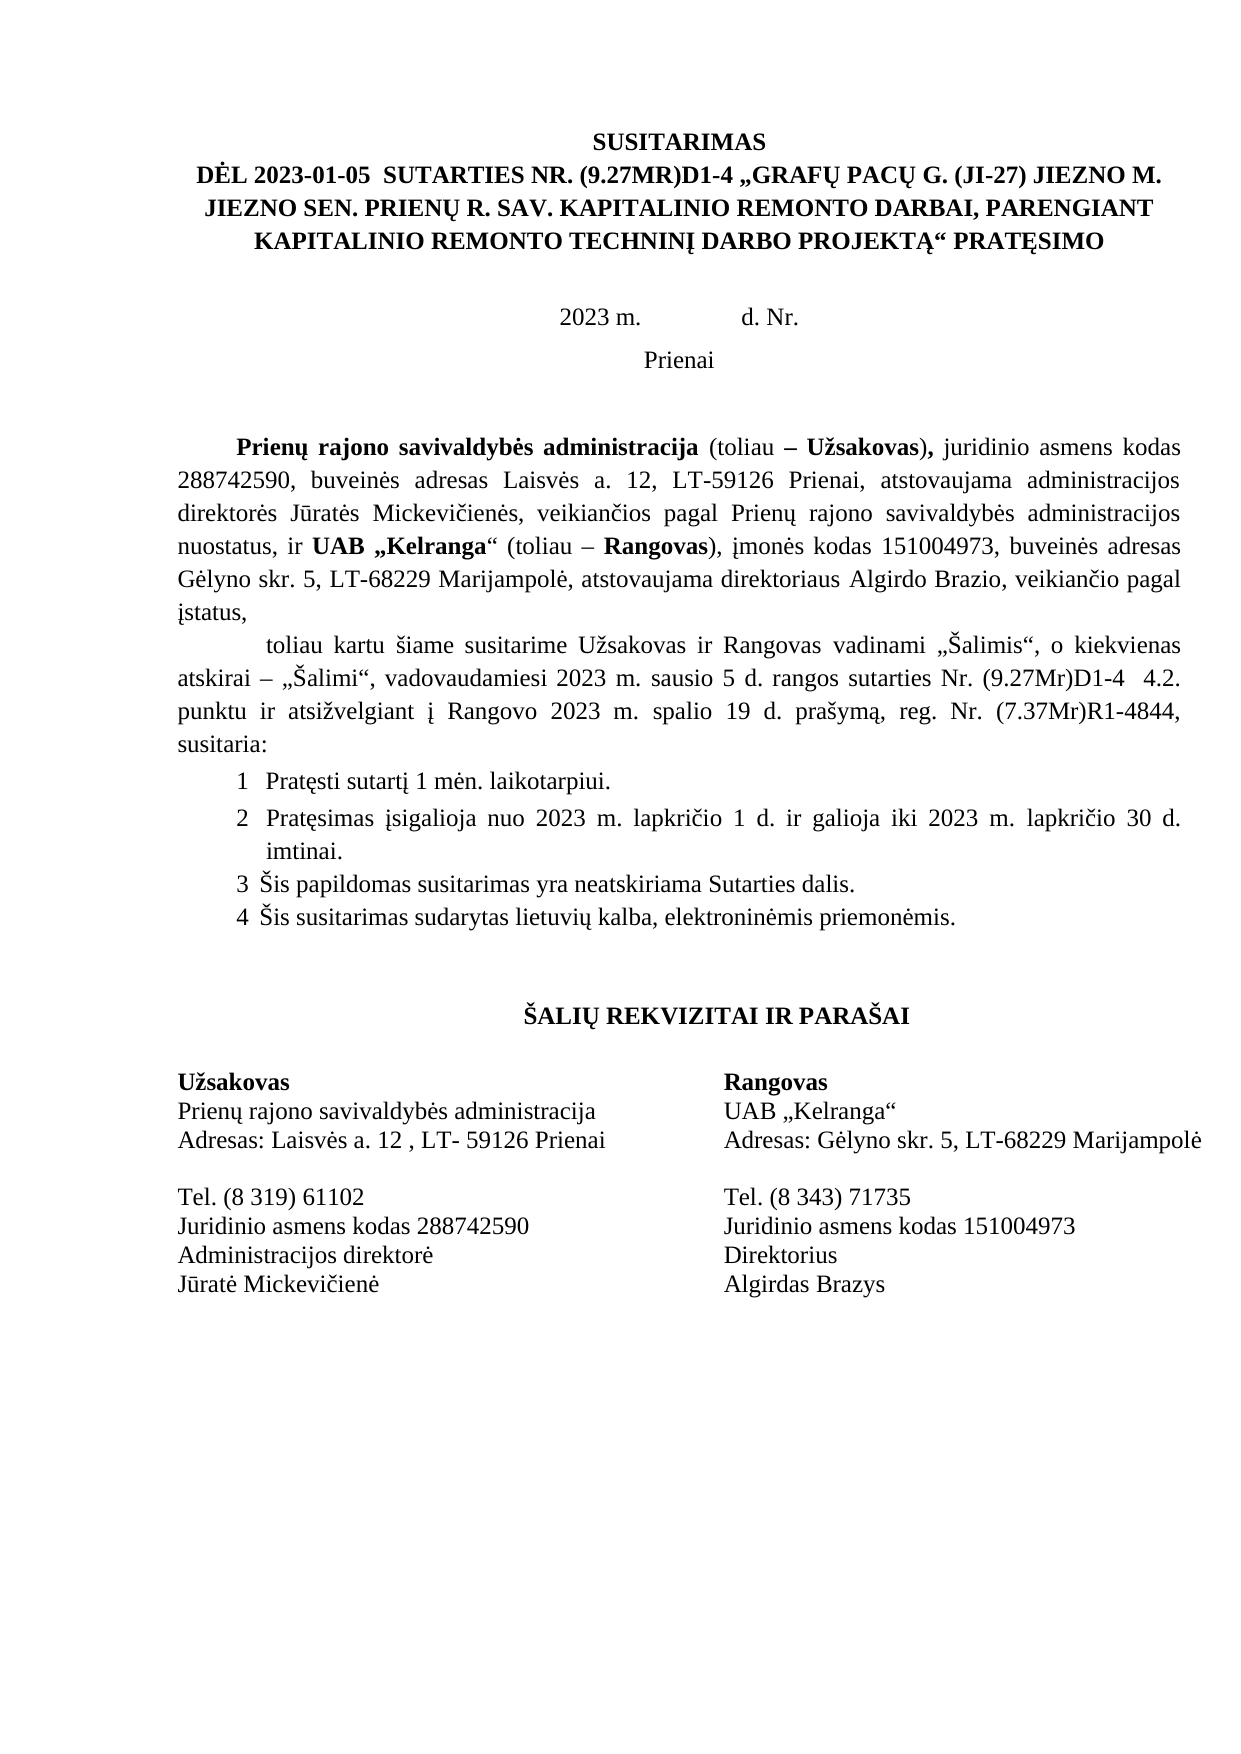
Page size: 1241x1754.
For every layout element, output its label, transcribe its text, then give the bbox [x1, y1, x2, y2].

text Prienų rajono savivaldybės administracija (toliau – Užsakovas), juridinio asmens kodas 288742590, buveinės adresas Laisvės a. 12, LT-59126 Prienai, atstovaujama administracijos direktorės Jūratės Mickevičienės, veikiančios pagal Prienų rajono savivaldybės administracijos nuostatus, ir UAB „Kelranga“ (toliau – Rangovas), įmonės kodas 151004973, buveinės adresas Gėlyno skr. 5, LT-68229 Marijampolė, atstovaujama direktoriaus Algirdo Brazio, veikiančio pagal įstatus, [177, 432, 1181, 626]
text Prienų rajono savivaldybės administracija UAB „Kelranga“ [162, 1096, 1181, 1125]
list Šis susitarimas sudarytas lietuvių kalba, elektroninėmis priemonėmis. [236, 902, 1181, 931]
list Pratęsimas įsigalioja nuo 2023 m. lapkričio 1 d. ir galioja iki 2023 m. lapkričio 30 d. imtinai. [236, 803, 1181, 865]
list Šis papildomas susitarimas yra neatskiriama Sutarties dalis. [236, 869, 1181, 898]
text Užsakovas Rangovas [177, 1067, 1181, 1096]
table_header Adresas: Gėlyno skr. 5, LT-68229 Marijampolė Tel. (8 343) 71735 Juridinio asmens kodas 151004973 Direktorius Algirdas Brazys [665, 1125, 1240, 1355]
text SUSITARIMas [177, 127, 1181, 156]
table_cell [679, 1355, 1192, 1384]
table_cell [1193, 1355, 1240, 1384]
text ŠALIŲ REKVIZITAI IR PARAŠAI [252, 1001, 1181, 1030]
table_cell [166, 1355, 679, 1384]
text toliau kartu šiame susitarime Užsakovas ir Rangovas vadinami „Šalimis“, o kiekvienas atskirai – „Šalimi“, vadovaudamiesi 2023 m. sausio 5 d. rangos sutarties Nr. (9.27Mr)D1-4 4.2. punktu ir atsižvelgiant į Rangovo 2023 m. spalio 19 d. prašymą, reg. Nr. (7.37Mr)R1-4844, susitaria: [177, 630, 1181, 758]
subtitle Prienai [177, 346, 1181, 374]
subtitle 2023 m. d. Nr. [177, 302, 1181, 331]
list Pratęsti sutartį 1 mėn. laikotarpiui. [236, 766, 1181, 795]
subtitle DĖL 2023-01-05 SUTARTIES NR. (9.27Mr)D1-4 „GRAFŲ PACŲ G. (JI-27) JIEZNO M. JIEZNO SEN. PRIENŲ R. SAV. KAPITALINIO REMONTO DARBAI, PARENGIANT KAPITALINIO REMONTO TECHNINĮ DARBO PROJEKTĄ“ PRATĘSIMO [177, 160, 1181, 255]
table_header Adresas: Laisvės a. 12 , LT- 59126 Prienai Tel. (8 319) 61102 Juridinio asmens kodas 288742590 Administracijos direktorė Jūratė Mickevičienė [166, 1125, 664, 1355]
